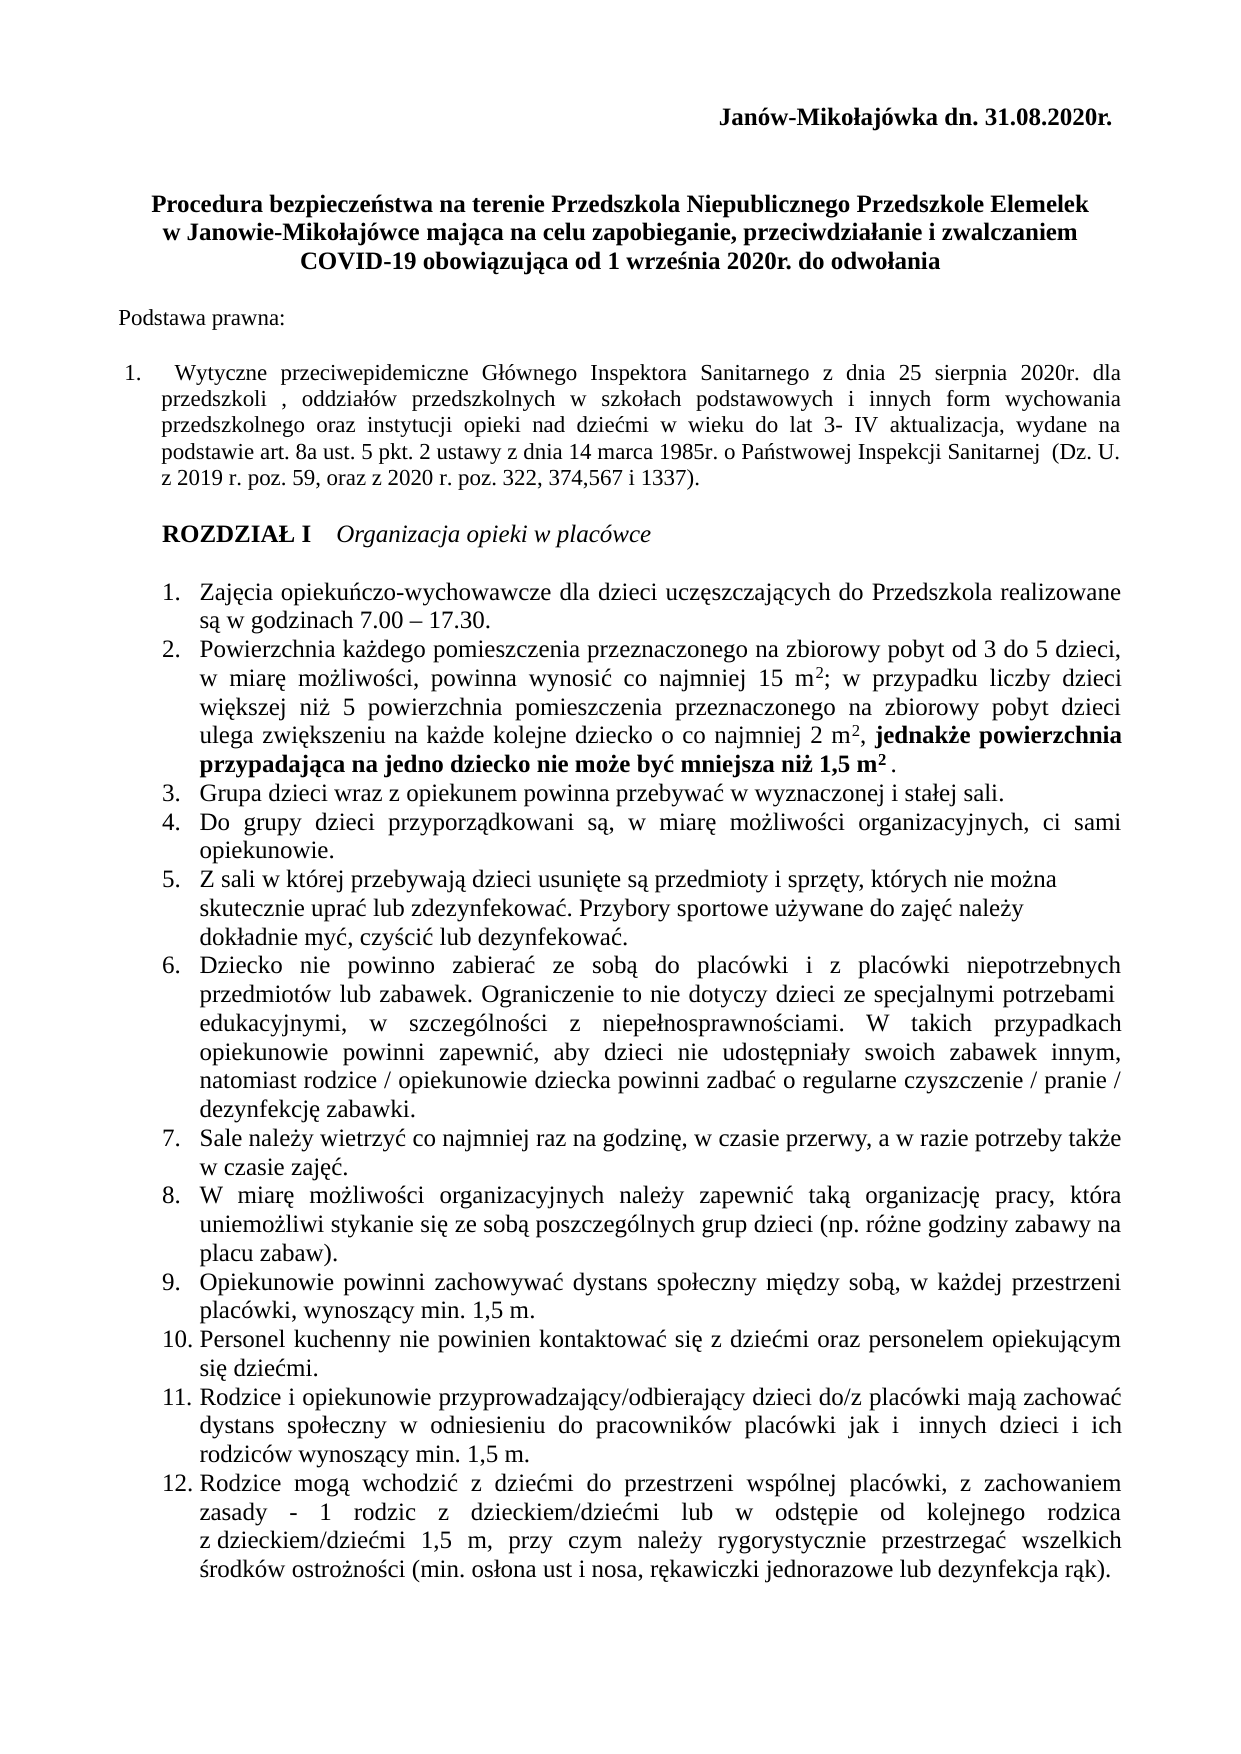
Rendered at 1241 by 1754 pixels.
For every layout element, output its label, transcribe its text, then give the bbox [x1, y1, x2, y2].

text Podstawa prawna: [118, 304, 1122, 330]
list Dziecko nie powinno zabierać ze sobą do placówki i z placówki niepotrzebnych przedmiotów lub zabawek. Ograniczenie to nie dotyczy dzieci ze specjalnymi potrzebami edukacyjnymi, w szczególności z niepełnosprawnościami. W takich przypadkach opiekunowie powinni zapewnić, aby dzieci nie udostępniały swoich zabawek innym, natomiast rodzice / opiekunowie dziecka powinni zadbać o regularne czyszczenie / pranie / dezynfekcję zabawki. [162, 951, 1122, 1123]
text Procedura bezpieczeństwa na terenie Przedszkola Niepublicznego Przedszkole Elemelek w Janowie-Mikołajówce mająca na celu zapobieganie, przeciwdziałanie i zwalczaniem COVID-19 obowiązująca od 1 września 2020r. do odwołania [118, 189, 1122, 275]
list Powierzchnia każdego pomieszczenia przeznaczonego na zbiorowy pobyt od 3 do 5 dzieci, w miarę możliwości, powinna wynosić co najmniej 15 m2; w przypadku liczby dzieci większej niż 5 powierzchnia pomieszczenia przeznaczonego na zbiorowy pobyt dzieci ulega zwiększeniu na każde kolejne dziecko o co najmniej 2 m2, jednakże powierzchnia przypadająca na jedno dziecko nie może być mniejsza niż 1,5 m2 . [162, 634, 1122, 778]
list Zajęcia opiekuńczo-wychowawcze dla dzieci uczęszczających do Przedszkola realizowane są w godzinach 7.00 – 17.30. [162, 577, 1122, 634]
list Z sali w której przebywają dzieci usunięte są przedmioty i sprzęty, których nie można skutecznie uprać lub zdezynfekować. Przybory sportowe używane do zajęć należy dokładnie myć, czyścić lub dezynfekować. [162, 864, 1122, 951]
list Personel kuchenny nie powinien kontaktować się z dziećmi oraz personelem opiekującym się dziećmi. [162, 1324, 1122, 1382]
list W miarę możliwości organizacyjnych należy zapewnić taką organizację pracy, która uniemożliwi stykanie się ze sobą poszczególnych grup dzieci (np. różne godziny zabawy na placu zabaw). [162, 1181, 1122, 1267]
list Wytyczne przeciwepidemiczne Głównego Inspektora Sanitarnego z dnia 25 sierpnia 2020r. dla przedszkoli , oddziałów przedszkolnych w szkołach podstawowych i innych form wychowania przedszkolnego oraz instytucji opieki nad dziećmi w wieku do lat 3- IV aktualizacja, wydane na podstawie art. 8a ust. 5 pkt. 2 ustawy z dnia 14 marca 1985r. o Państwowej Inspekcji Sanitarnej (Dz. U. z 2019 r. poz. 59, oraz z 2020 r. poz. 322, 374,567 i 1337). [124, 359, 1122, 491]
list Rodzice i opiekunowie przyprowadzający/odbierający dzieci do/z placówki mają zachować dystans społeczny w odniesieniu do pracowników placówki jak i innych dzieci i ich rodziców wynoszący min. 1,5 m. [162, 1382, 1122, 1468]
text Janów-Mikołajówka dn. 31.08.2020r. [118, 102, 1122, 131]
list Grupa dzieci wraz z opiekunem powinna przebywać w wyznaczonej i stałej sali. [162, 778, 1122, 807]
list Rodzice mogą wchodzić z dziećmi do przestrzeni wspólnej placówki, z zachowaniem zasady - 1 rodzic z dzieckiem/dziećmi lub w odstępie od kolejnego rodzica z dzieckiem/dziećmi 1,5 m, przy czym należy rygorystycznie przestrzegać wszelkich środków ostrożności (min. osłona ust i nosa, rękawiczki jednorazowe lub dezynfekcja rąk). [162, 1468, 1122, 1583]
list Do grupy dzieci przyporządkowani są, w miarę możliwości organizacyjnych, ci sami opiekunowie. [162, 807, 1122, 864]
list Sale należy wietrzyć co najmniej raz na godzinę, w czasie przerwy, a w razie potrzeby także w czasie zajęć. [162, 1123, 1122, 1181]
list Opiekunowie powinni zachowywać dystans społeczny między sobą, w każdej przestrzeni placówki, wynoszący min. 1,5 m. [162, 1267, 1122, 1324]
text ROZDZIAŁ I Organizacja opieki w placówce [118, 519, 1122, 548]
